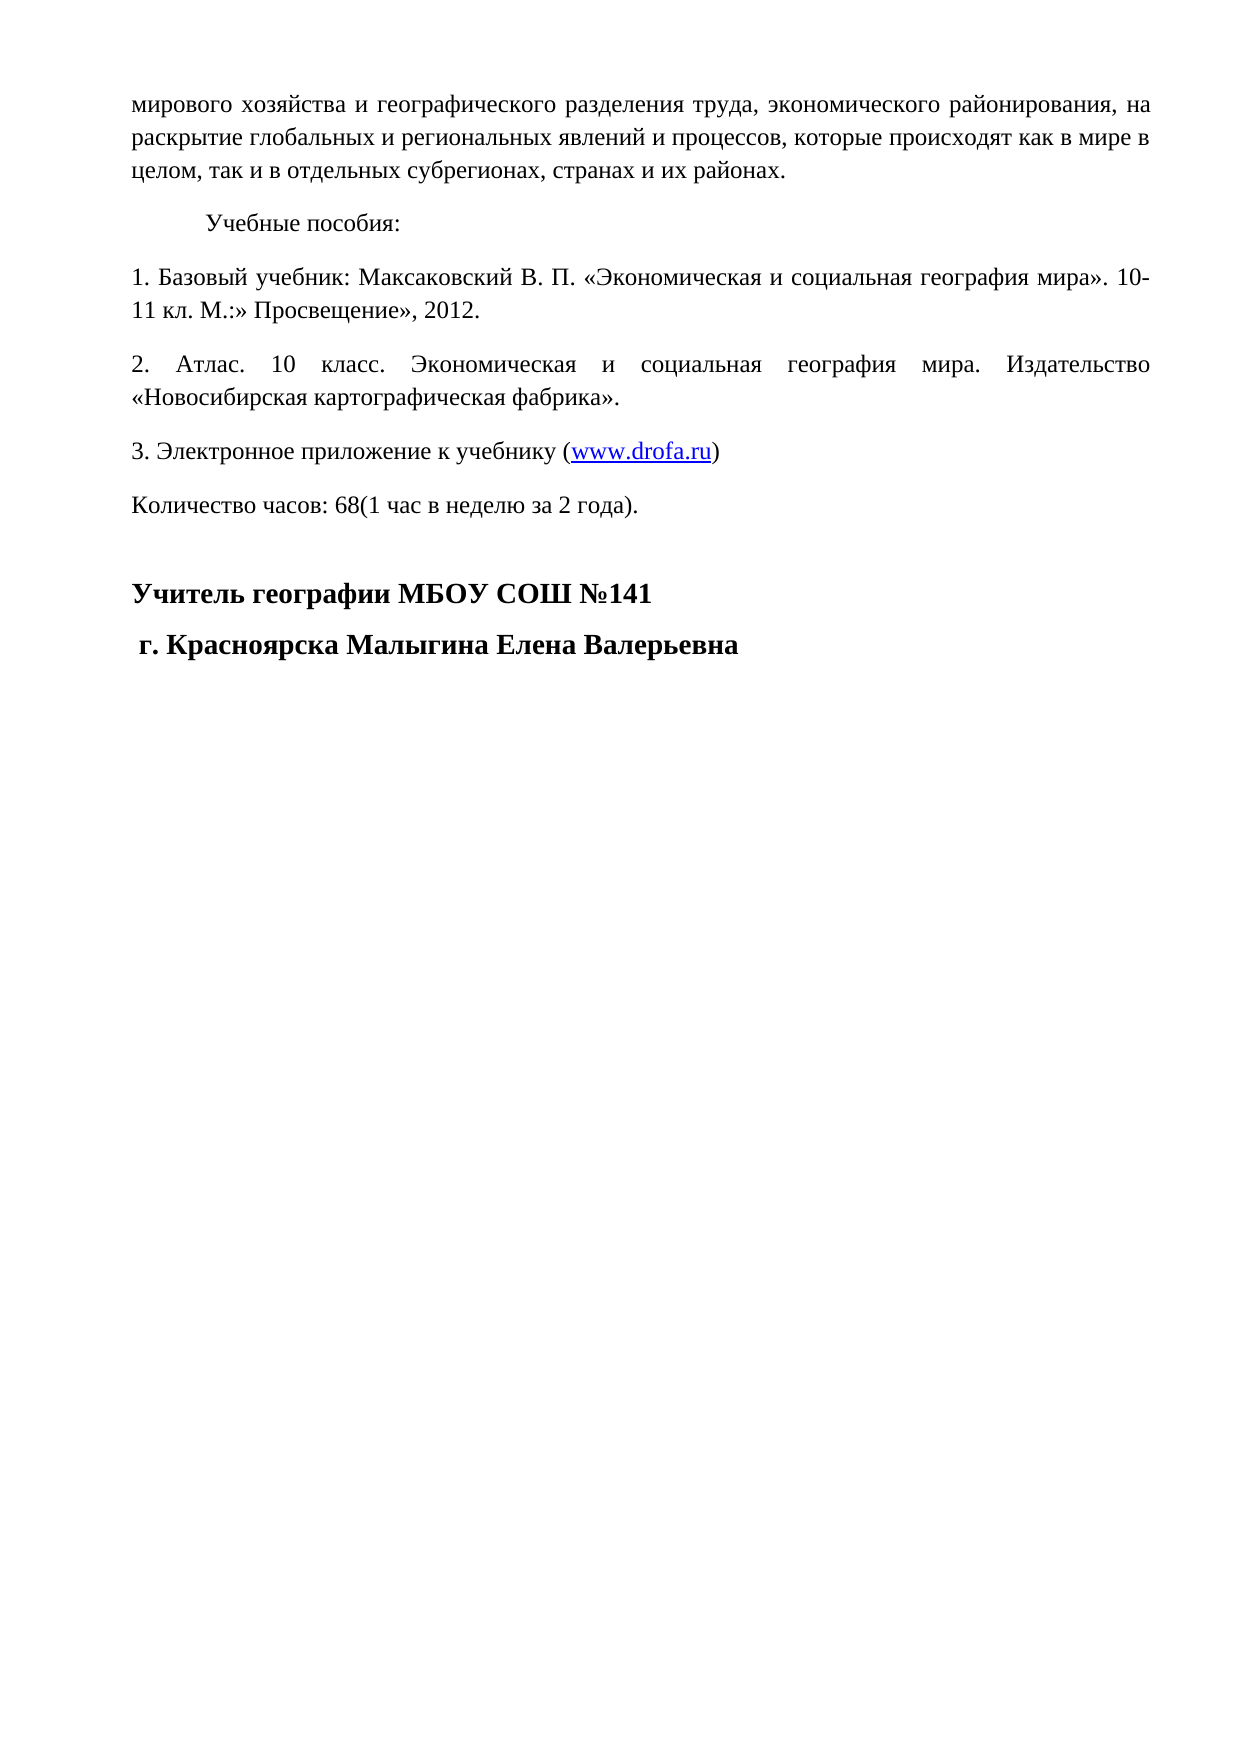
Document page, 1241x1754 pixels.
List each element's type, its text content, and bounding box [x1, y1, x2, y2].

text г. Красноярска Малыгина Елена Валерьевна [131, 627, 1152, 661]
text Количество часов: 68(1 час в неделю за 2 года). [131, 490, 1152, 551]
text Учебные пособия: [131, 208, 1152, 237]
text 1. Базовый учебник: Максаковский В. П. «Экономическая и социальная география мира». 10-11 кл. М.:» Просвещение», 2012. [131, 262, 1152, 324]
text Учитель географии МБОУ СОШ №141 [131, 576, 1152, 609]
text 3. Электронное приложение к учебнику (www.drofa.ru) [131, 436, 1152, 465]
text мирового хозяйства и географического разделения труда, экономического районирования, на раскрытие глобальных и региональных явлений и процессов, которые происходят как в мире в целом, так и в отдельных субрегионах, странах и их районах. [131, 89, 1152, 183]
text 2. Атлас. 10 класс. Экономическая и социальная география мира. Издательство «Новосибирская картографическая фабрика». [131, 349, 1152, 411]
